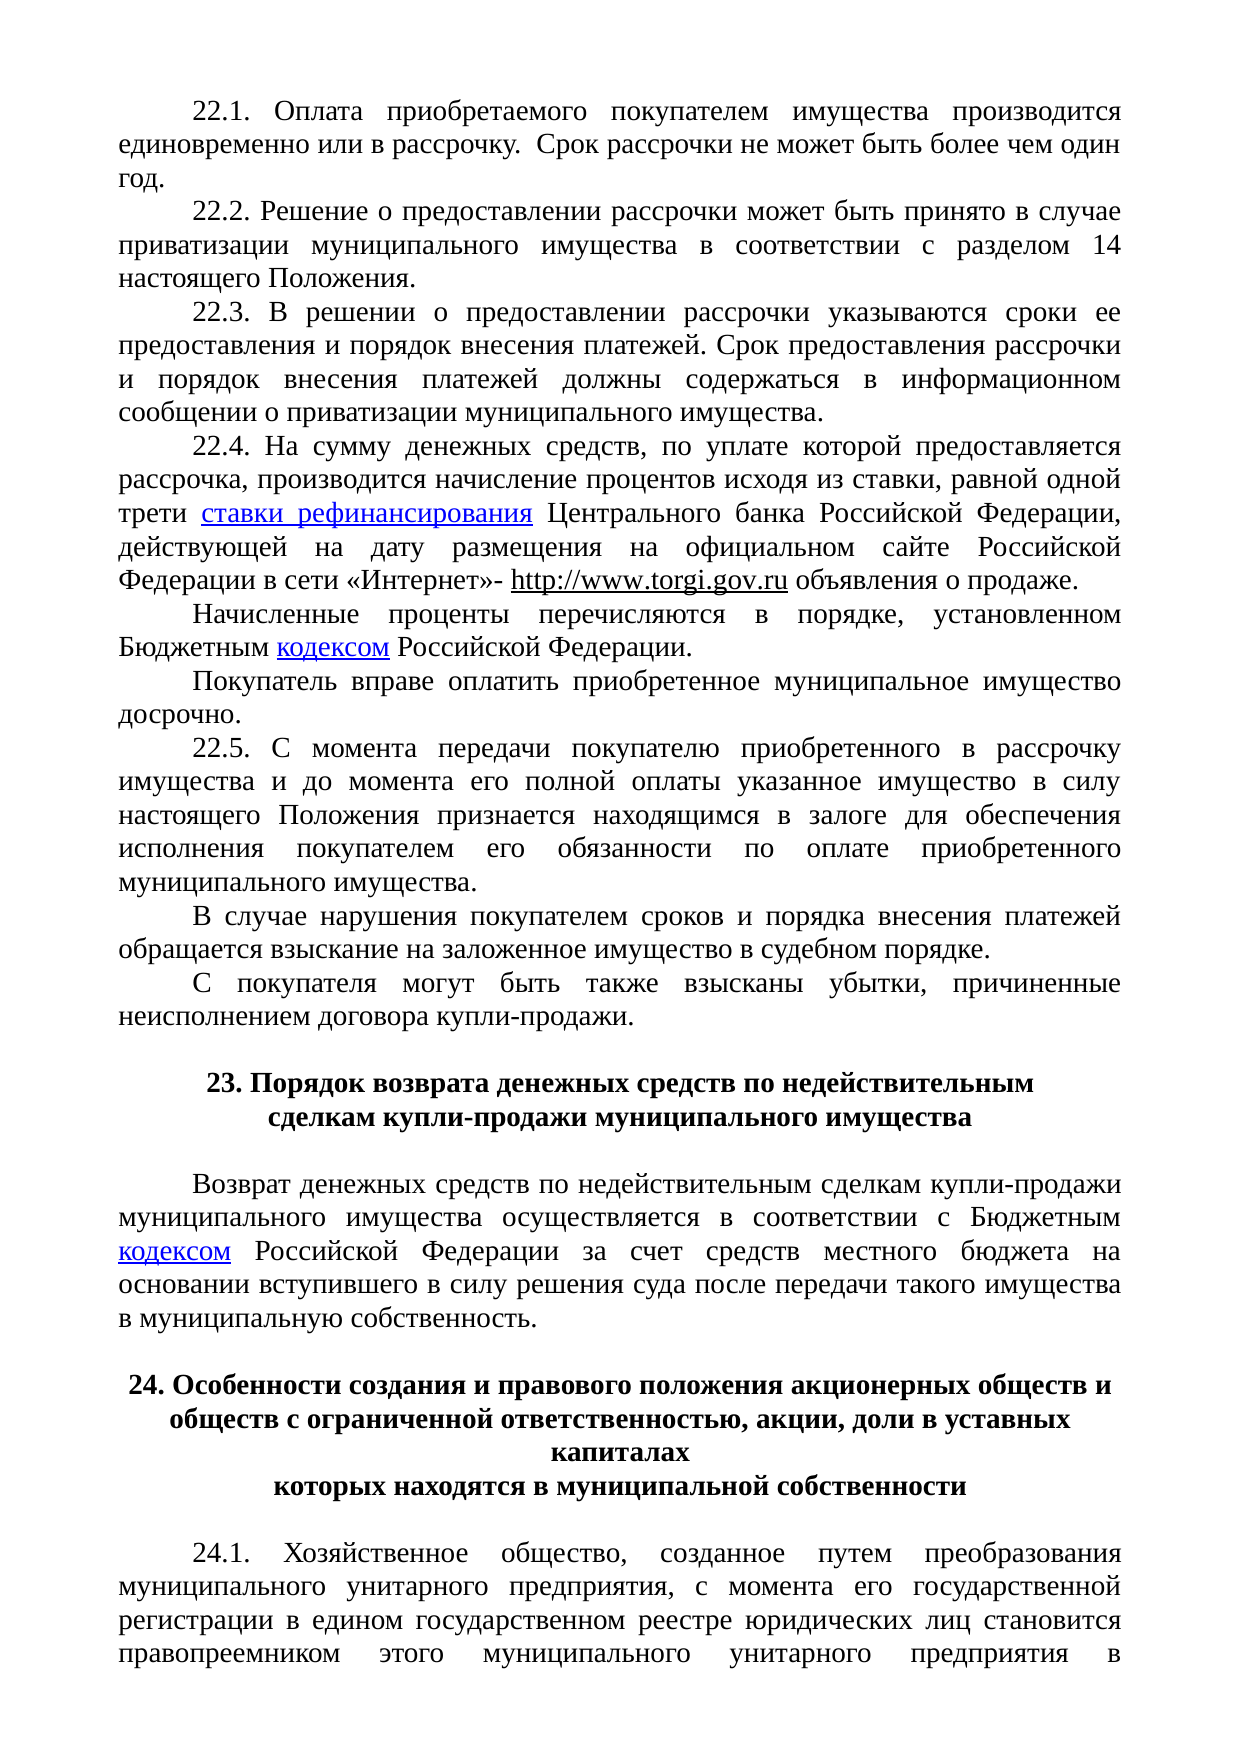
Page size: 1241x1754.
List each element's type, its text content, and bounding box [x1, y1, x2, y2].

text 24. Особенности создания и правового положения акционерных обществ и обществ с ограниченной ответственностью, акции, доли в уставных капиталах [118, 1367, 1122, 1468]
text которых находятся в муниципальной собственности [118, 1468, 1122, 1501]
text 22.5. С момента передачи покупателю приобретенного в рассрочку имущества и до момента его полной оплаты указанное имущество в силу настоящего Положения признается находящимся в залоге для обеспечения исполнения покупателем его обязанности по оплате приобретенного муниципального имущества. [118, 730, 1122, 898]
text Начисленные проценты перечисляются в порядке, установленном Бюджетным кодексом Российской Федерации. [118, 596, 1122, 663]
text 22.2. Решение о предоставлении рассрочки может быть принято в случае приватизации муниципального имущества в соответствии с разделом 14 настоящего Положения. [118, 193, 1122, 294]
text С покупателя могут быть также взысканы убытки, причиненные неисполнением договора купли-продажи. [118, 965, 1122, 1032]
text 22.3. В решении о предоставлении рассрочки указываются сроки ее предоставления и порядок внесения платежей. Срок предоставления рассрочки и порядок внесения платежей должны содержаться в информационном сообщении о приватизации муниципального имущества. [118, 294, 1122, 428]
text В случае нарушения покупателем сроков и порядка внесения платежей обращается взыскание на заложенное имущество в судебном порядке. [118, 898, 1122, 965]
text Покупатель вправе оплатить приобретенное муниципальное имущество досрочно. [118, 663, 1122, 730]
text сделкам купли-продажи муниципального имущества [118, 1099, 1122, 1132]
text 23. Порядок возврата денежных средств по недействительным [118, 1065, 1122, 1099]
text 22.1. Оплата приобретаемого покупателем имущества производится единовременно или в рассрочку. Срок рассрочки не может быть более чем один год. [118, 93, 1122, 193]
text 24.1. Хозяйственное общество, созданное путем преобразования муниципального унитарного предприятия, с момента его государственной регистрации в едином государственном реестре юридических лиц становится правопреемником этого муниципального унитарного предприятия в [118, 1535, 1122, 1669]
text Возврат денежных средств по недействительным сделкам купли-продажи муниципального имущества осуществляется в соответствии с Бюджетным кодексом Российской Федерации за счет средств местного бюджета на основании вступившего в силу решения суда после передачи такого имущества в муниципальную собственность. [118, 1166, 1122, 1334]
text 22.4. На сумму денежных средств, по уплате которой предоставляется рассрочка, производится начисление процентов исходя из ставки, равной одной трети ставки рефинансирования Центрального банка Российской Федерации, действующей на дату размещения на официальном сайте Российской Федерации в сети «Интернет»- http://www.torgi.gov.ru объявления о продаже. [118, 428, 1122, 596]
